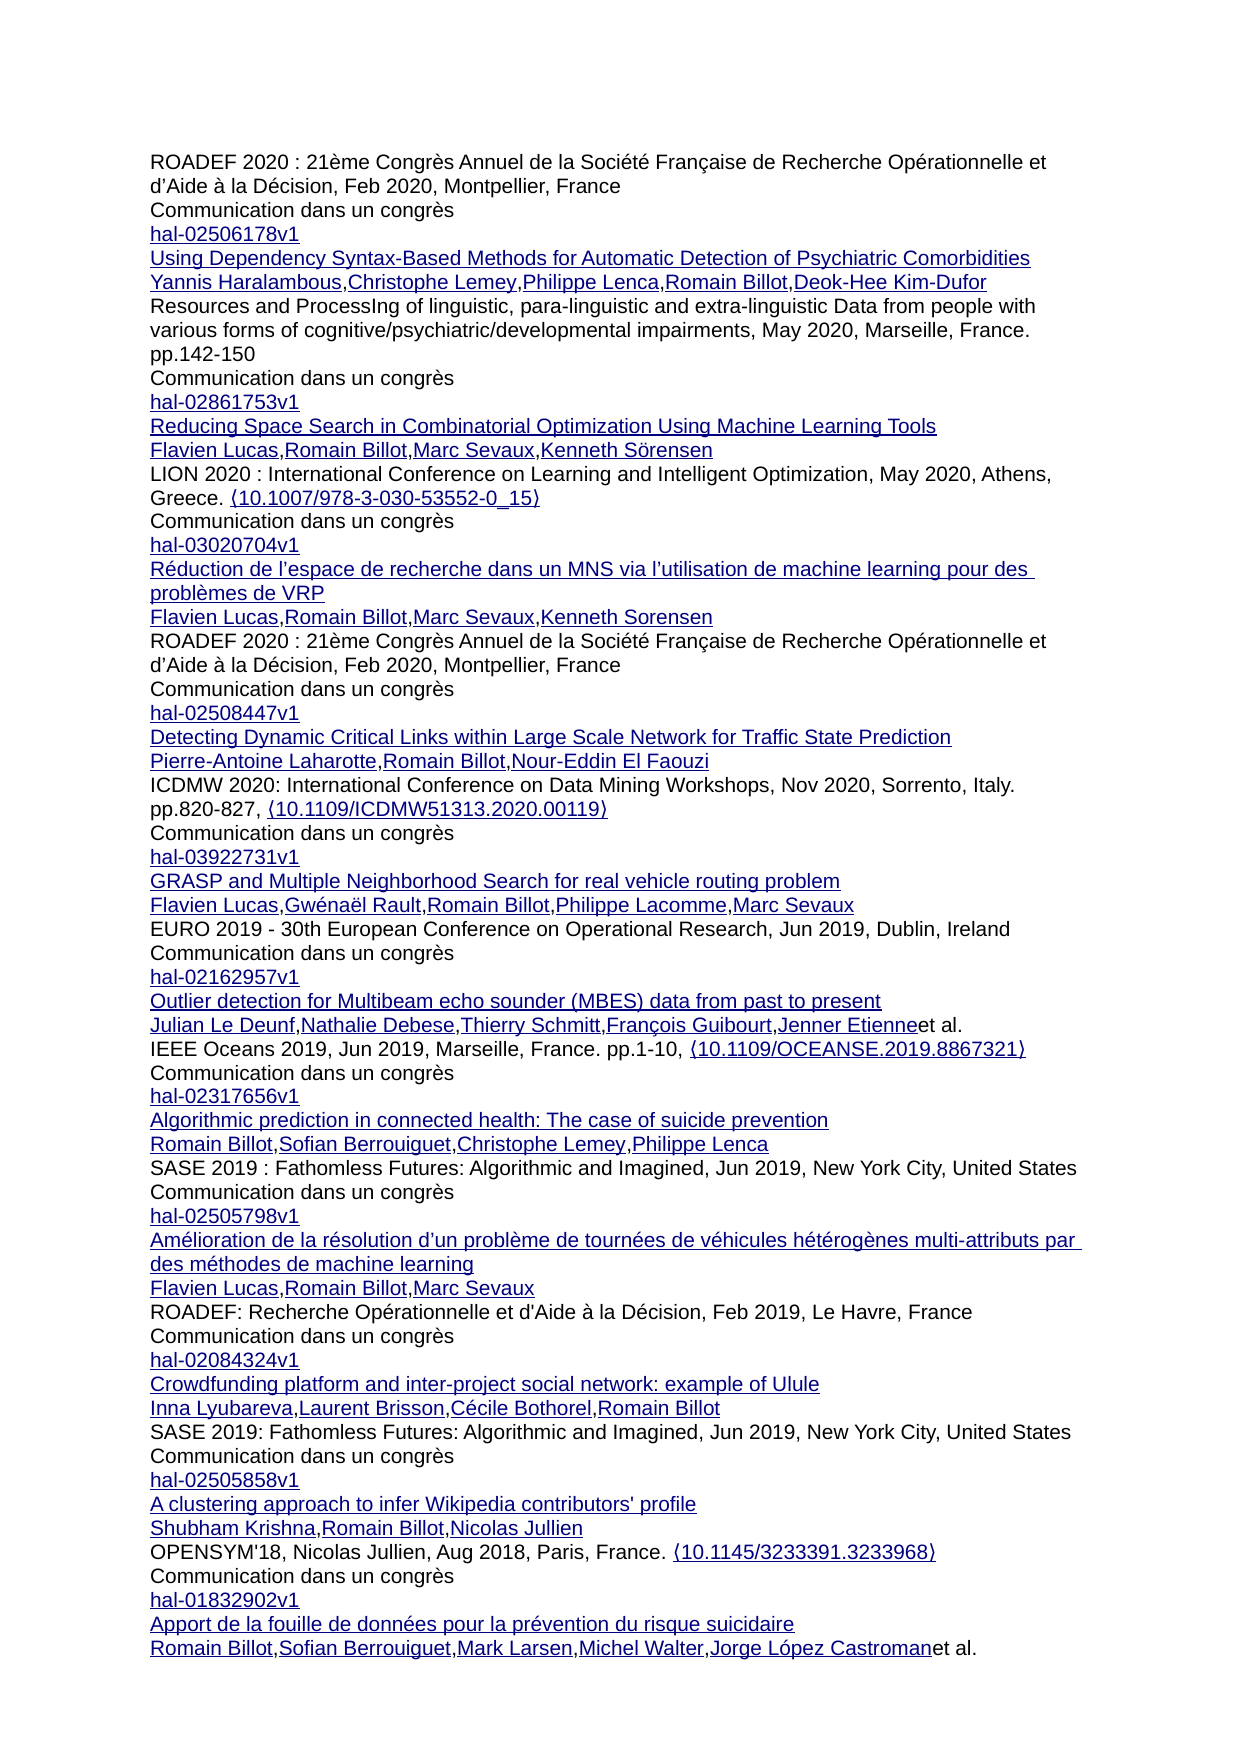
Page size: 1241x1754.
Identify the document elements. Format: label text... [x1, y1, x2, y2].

table_cell Detecting Dynamic Critical Links within Large Scale Network for Traffic State Prediction Pierre-Antoine Laharotte,Romain Billot,Nour-Eddin El Faouzi ICDMW 2020: International Conference on Data Mining Workshops, Nov 2020, Sorrento, Italy. pp.820-827, ⟨10.1109/ICDMW51313.2020.00119⟩ Communication dans un congrès hal-03922731v1 [150, 725, 1090, 869]
table_cell Amélioration de la résolution d’un problème de tournées de véhicules hétérogènes multi-attributs par des méthodes de machine learning Flavien Lucas,Romain Billot,Marc Sevaux ROADEF: Recherche Opérationnelle et d'Aide à la Décision, Feb 2019, Le Havre, France Communication dans un congrès hal-02084324v1 [150, 1228, 1090, 1372]
table_cell Crowdfunding platform and inter-project social network: example of Ulule Inna Lyubareva,Laurent Brisson,Cécile Bothorel,Romain Billot SASE 2019: Fathomless Futures: Algorithmic and Imagined, Jun 2019, New York City, United States Communication dans un congrès hal-02505858v1 [150, 1372, 1090, 1492]
table_cell Using Dependency Syntax-Based Methods for Automatic Detection of Psychiatric Comorbidities Yannis Haralambous,Christophe Lemey,Philippe Lenca,Romain Billot,Deok-Hee Kim-Dufor Resources and ProcessIng of linguistic, para-linguistic and extra-linguistic Data from people with various forms of cognitive/psychiatric/developmental impairments, May 2020, Marseille, France. pp.142-150 Communication dans un congrès hal-02861753v1 [150, 246, 1090, 413]
table_cell Algorithmic prediction in connected health: The case of suicide prevention Romain Billot,Sofian Berrouiguet,Christophe Lemey,Philippe Lenca SASE 2019 : Fathomless Futures: Algorithmic and Imagined, Jun 2019, New York City, United States Communication dans un congrès hal-02505798v1 [150, 1108, 1090, 1228]
table_cell ROADEF 2020 : 21ème Congrès Annuel de la Société Française de Recherche Opérationnelle et d’Aide à la Décision, Feb 2020, Montpellier, France Communication dans un congrès hal-02506178v1 [150, 150, 1090, 246]
table_cell GRASP and Multiple Neighborhood Search for real vehicle routing problem Flavien Lucas,Gwénaël Rault,Romain Billot,Philippe Lacomme,Marc Sevaux EURO 2019 - 30th European Conference on Operational Research, Jun 2019, Dublin, Ireland Communication dans un congrès hal-02162957v1 [150, 869, 1090, 988]
table_cell A clustering approach to infer Wikipedia contributors' profile Shubham Krishna,Romain Billot,Nicolas Jullien OPENSYM'18, Nicolas Jullien, Aug 2018, Paris, France. ⟨10.1145/3233391.3233968⟩ Communication dans un congrès hal-01832902v1 [150, 1492, 1090, 1611]
table_cell Apport de la fouille de données pour la prévention du risque suicidaire Romain Billot,Sofian Berrouiguet,Mark Larsen,Michel Walter,Jorge López Castromanet al. [150, 1611, 1090, 1659]
table_cell Reducing Space Search in Combinatorial Optimization Using Machine Learning Tools Flavien Lucas,Romain Billot,Marc Sevaux,Kenneth Sörensen LION 2020 : International Conference on Learning and Intelligent Optimization, May 2020, Athens, Greece. ⟨10.1007/978-3-030-53552-0_15⟩ Communication dans un congrès hal-03020704v1 [150, 414, 1090, 557]
table_cell Réduction de l’espace de recherche dans un MNS via l’utilisation de machine learning pour des problèmes de VRP Flavien Lucas,Romain Billot,Marc Sevaux,Kenneth Sorensen ROADEF 2020 : 21ème Congrès Annuel de la Société Française de Recherche Opérationnelle et d’Aide à la Décision, Feb 2020, Montpellier, France Communication dans un congrès hal-02508447v1 [150, 557, 1090, 725]
table_cell Outlier detection for Multibeam echo sounder (MBES) data from past to present Julian Le Deunf,Nathalie Debese,Thierry Schmitt,François Guibourt,Jenner Etienneet al. IEEE Oceans 2019, Jun 2019, Marseille, France. pp.1-10, ⟨10.1109/OCEANSE.2019.8867321⟩ Communication dans un congrès hal-02317656v1 [150, 989, 1090, 1108]
